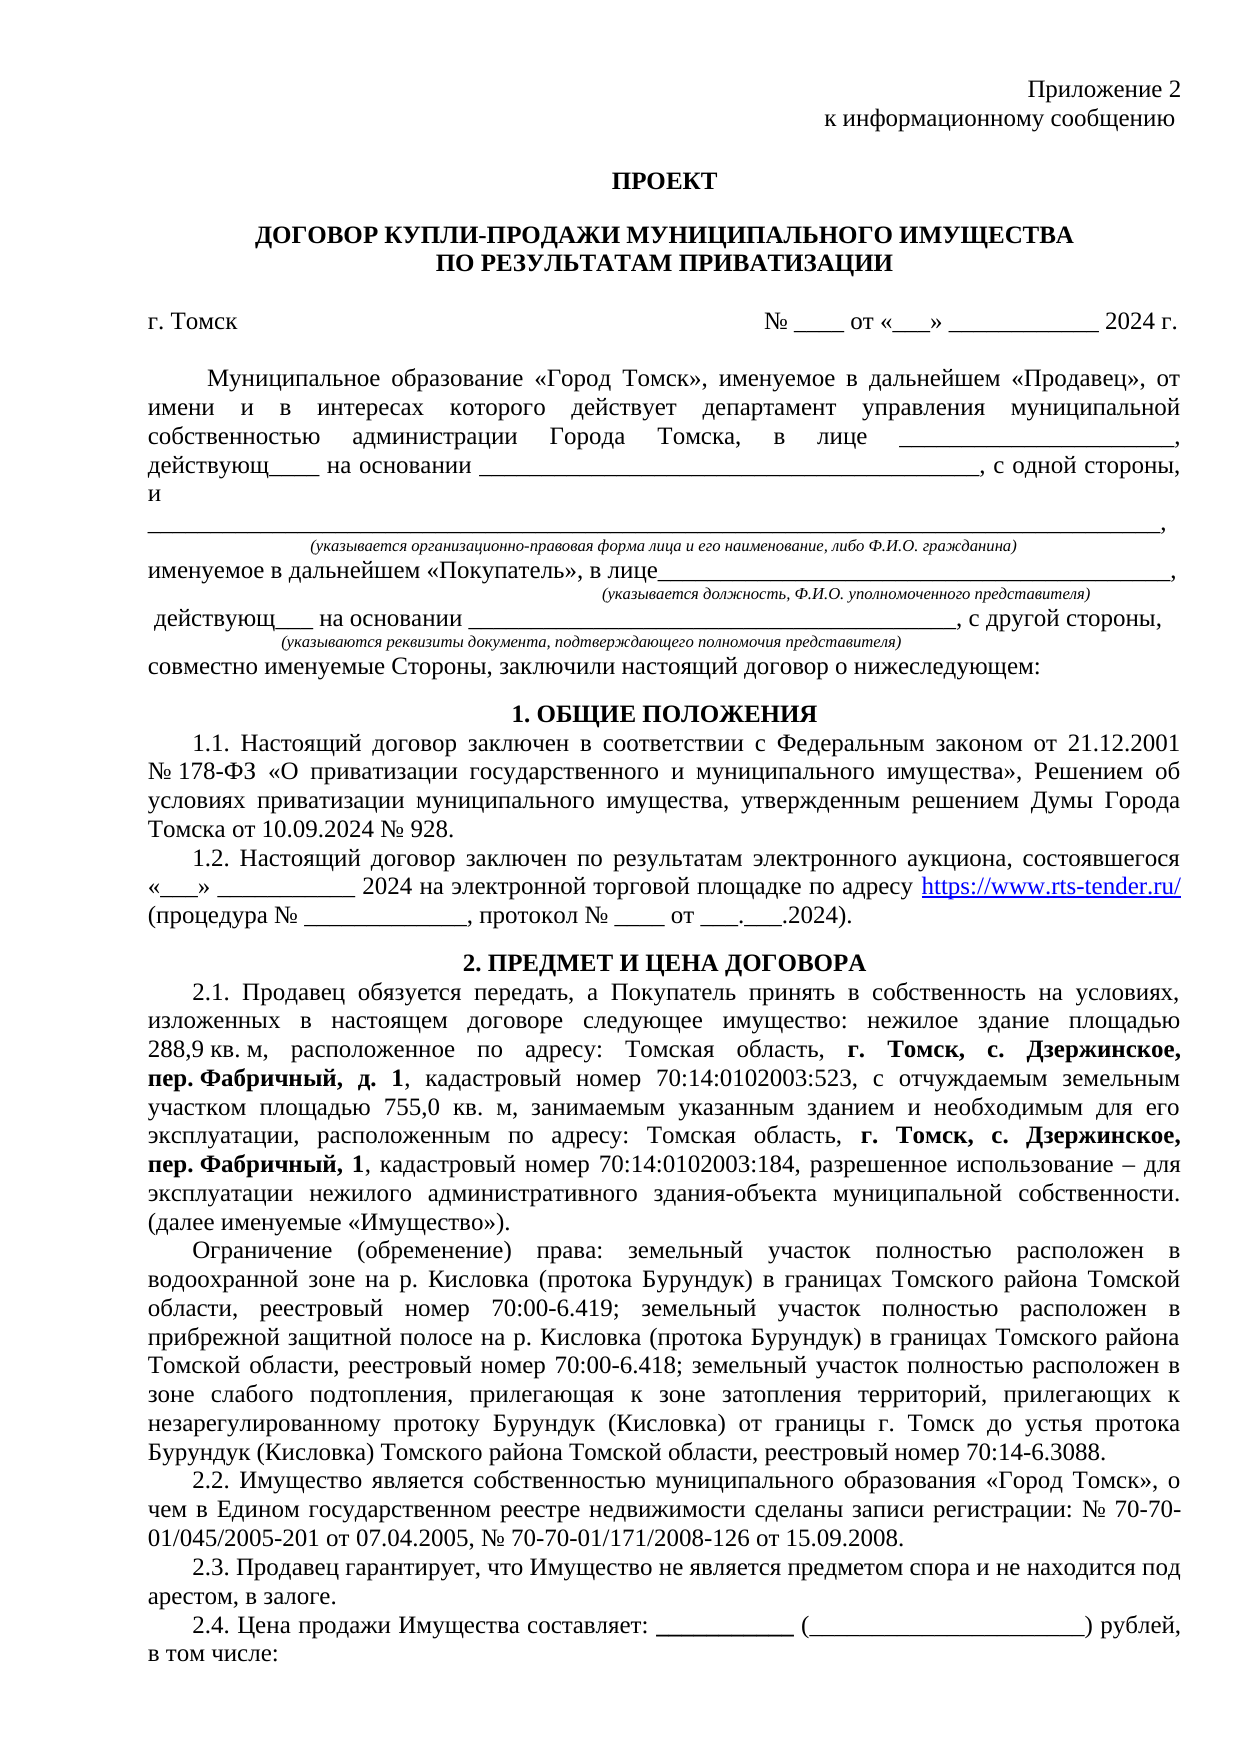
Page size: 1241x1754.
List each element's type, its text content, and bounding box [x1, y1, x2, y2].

text 2.1. Продавец обязуется передать, а Покупатель принять в собственность на условиях, изложенных в настоящем договоре следующее имущество: нежилое здание площадью 288,9 кв. м, расположенное по адресу: Томская область, г. Томск, с. Дзержинское, пер. Фабричный, д. 1, кадастровый номер 70:14:0102003:523, с отчуждаемым земельным участком площадью 755,0 кв. м, занимаемым указанным зданием и необходимым для его эксплуатации, расположенным по адресу: Томская область, г. Томск, с. Дзержинское, пер. Фабричный, 1, кадастровый номер 70:14:0102003:184, разрешенное использование – для эксплуатации нежилого административного здания-объекта муниципальной собственности. (далее именуемые «Имущество»). [148, 977, 1181, 1236]
text 1. ОБЩИЕ ПОЛОЖЕНИЯ [148, 699, 1181, 728]
text ПРОЕКТ [148, 166, 1181, 195]
text 1.2. Настоящий договор заключен по результатам электронного аукциона, состоявшегося «___» ___________ 2024 на электронной торговой площадке по адресу https://www.rts-tender.ru/ (процедура № _____________, протокол № ____ от ___.___.2024). [148, 843, 1181, 929]
text действующ___ на основании _______________________________________, с другой стороны, [148, 603, 1181, 632]
text 2.4. Цена продажи Имущества составляет: ___________ (______________________) рублей, в том числе: [148, 1610, 1181, 1667]
text Ограничение (обременение) права: земельный участок полностью расположен в водоохранной зоне на р. Кисловка (протока Бурундук) в границах Томского района Томской области, реестровый номер 70:00-6.419; земельный участок полностью расположен в прибрежной защитной полосе на р. Кисловка (протока Бурундук) в границах Томского района Томской области, реестровый номер 70:00-6.418; земельный участок полностью расположен в зоне слабого подтопления, прилегающая к зоне затопления территорий, прилегающих к незарегулированному протоку Бурундук (Кисловка) от границы г. Томск до устья протока Бурундук (Кисловка) Томского района Томской области, реестровый номер 70:14-6.3088. [148, 1236, 1181, 1466]
text 2.2. Имущество является собственностью муниципального образования «Город Томск», о чем в Едином государственном реестре недвижимости сделаны записи регистрации: № 70-70-01/045/2005-201 от 07.04.2005, № 70-70-01/171/2008-126 от 15.09.2008. [148, 1466, 1181, 1552]
text совместно именуемые Стороны, заключили настоящий договор о нижеследующем: [148, 651, 1181, 680]
text (указывается должность, Ф.И.О. уполномоченного представителя) [148, 584, 1181, 603]
text 1.1. Настоящий договор заключен в соответствии с Федеральным законом от 21.12.2001 № 178-ФЗ «О приватизации государственного и муниципального имущества», Решением об условиях приватизации муниципального имущества, утвержденным решением Думы Города Томска от 10.09.2024 № 928. [148, 728, 1181, 843]
text именуемое в дальнейшем «Покупатель», в лице_________________________________________, [148, 555, 1181, 584]
text (указывается организационно-правовая форма лица и его наименование, либо Ф.И.О. гражданина) [148, 536, 1181, 555]
text г. Томск № ____ от «___» ____________ 2024 г. [148, 306, 1181, 335]
text к информационному сообщению [89, 103, 1181, 131]
text ДОГОВОР КУПЛИ-ПРОДАЖИ МУНИЦИПАЛЬНОГО ИМУЩЕСТВА [148, 220, 1181, 248]
text 2. ПРЕДМЕТ И ЦЕНА ДОГОВОРА [148, 948, 1181, 977]
subtitle Приложение 2 [148, 74, 1181, 103]
text (указываются реквизиты документа, подтверждающего полномочия представителя) [148, 632, 1181, 651]
text Муниципальное образование «Город Томск», именуемое в дальнейшем «Продавец», от имени и в интересах которого действует департамент управления муниципальной собственностью администрации Города Томска, в лице ______________________, действующ____ на основании ________________________________________, с одной стороны, и _________________________________________________________________________________, [148, 363, 1181, 536]
text ПО РЕЗУЛЬТАТАМ ПРИВАТИЗАЦИИ [148, 248, 1181, 277]
text 2.3. Продавец гарантирует, что Имущество не является предметом спора и не находится под арестом, в залоге. [148, 1552, 1181, 1610]
